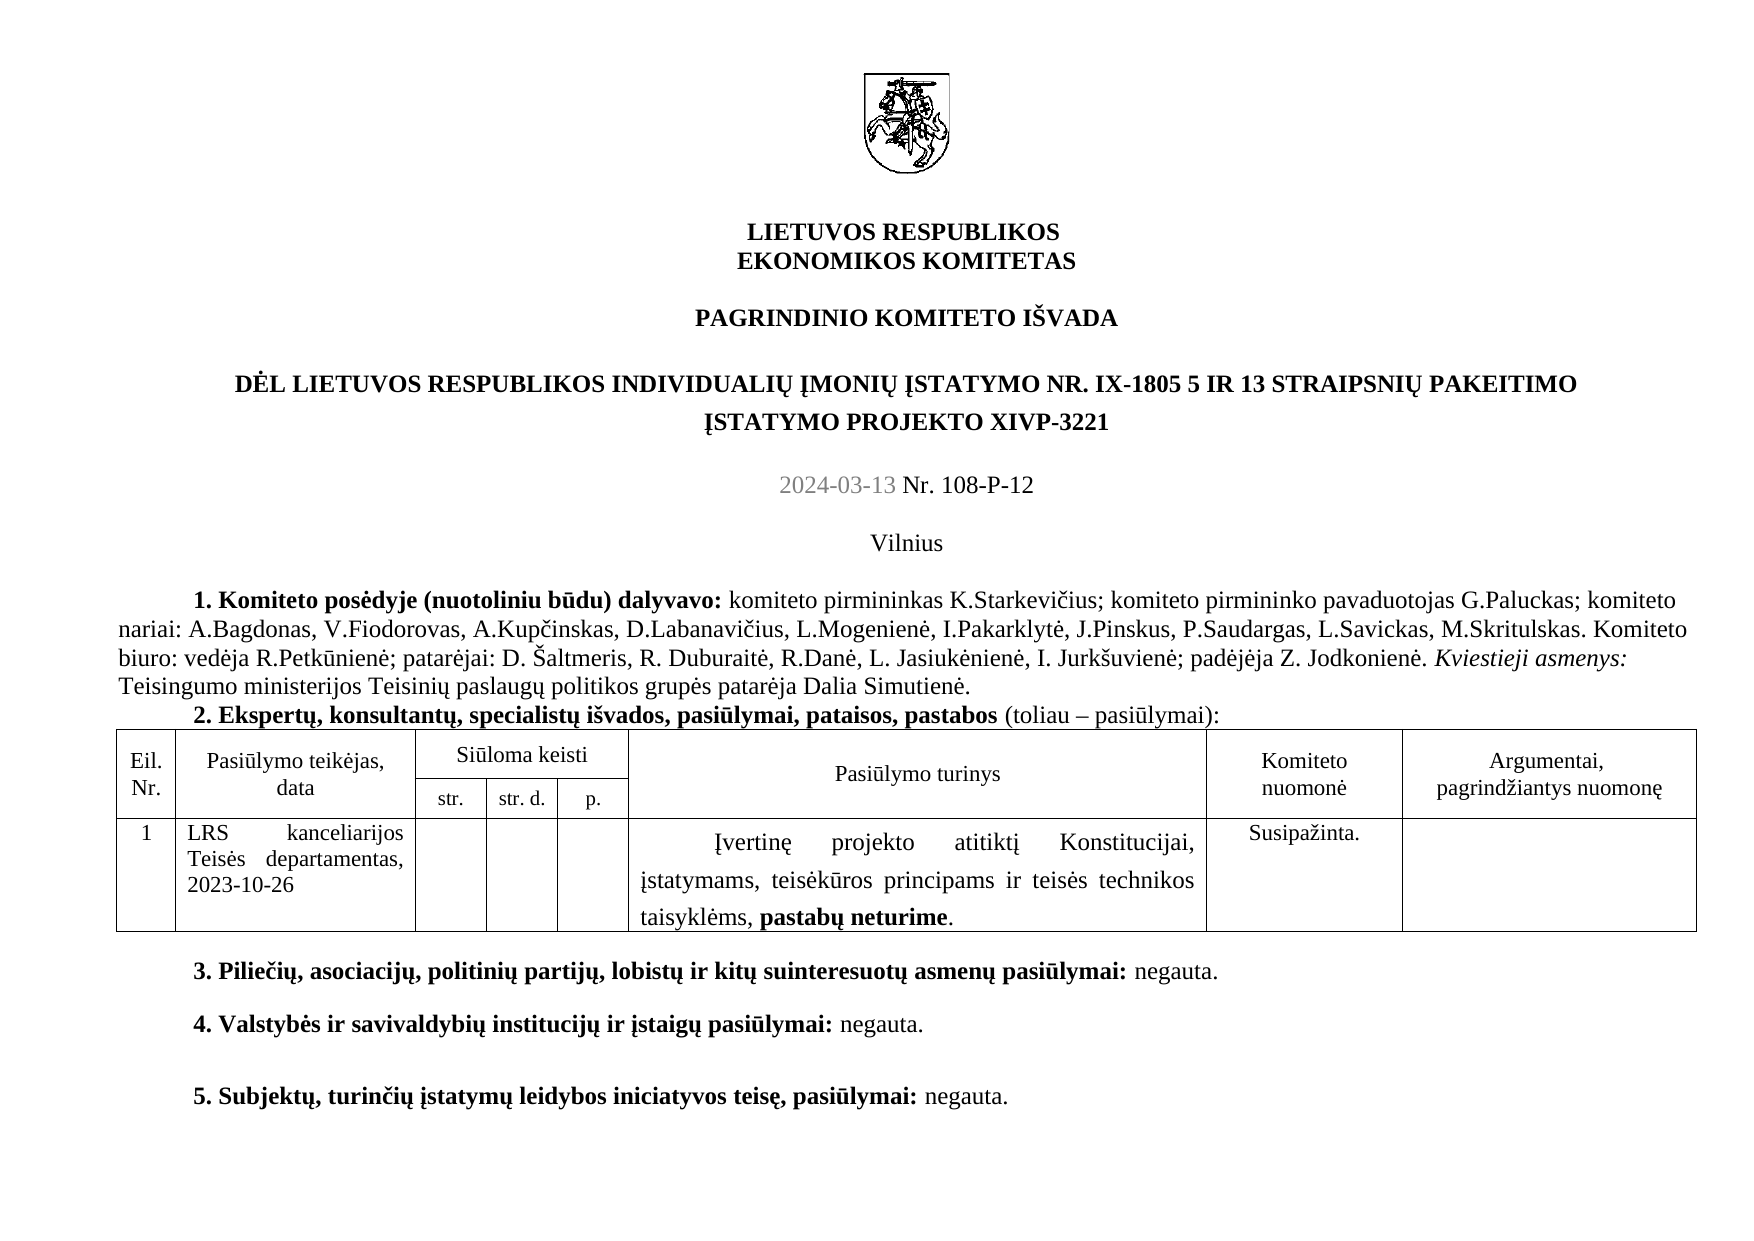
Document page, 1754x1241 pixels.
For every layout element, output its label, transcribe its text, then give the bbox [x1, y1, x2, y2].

table_header Siūloma keisti [416, 730, 628, 778]
text LIETUVOS RESPUBLIKOS [118, 217, 1695, 246]
table_cell p. [558, 779, 628, 817]
table_cell str. d. [487, 779, 557, 817]
table_cell [1403, 819, 1696, 931]
subtitle 5. Subjektų, turinčių įstatymų leidybos iniciatyvos teisę, pasiūlymai: negauta. [118, 1081, 1695, 1109]
table_cell Įvertinę projekto atitiktį Konstitucijai, įstatymams, teisėkūros principams ir teisės technikos taisyklėms, pastabų neturime. [629, 819, 1206, 931]
table_cell [558, 819, 628, 931]
text DĖL LIETUVOS RESPUBLIKOS INDIVIDUALIŲ ĮMONIŲ ĮSTATYMO NR. IX-1805 5 IR 13 STRAIPSNIŲ PAKEITIMO [118, 361, 1695, 398]
table_cell [487, 819, 557, 931]
text PAGRINDINIO KOMITETO IŠVADA [118, 303, 1695, 332]
text ĮSTATYMO PROJEKTO XIVP-3221 [118, 398, 1695, 436]
subtitle 3. Piliečių, asociacijų, politinių partijų, lobistų ir kitų suinteresuotų asmenų pasiūlymai: negauta. [118, 956, 1695, 985]
table_header Eil. Nr. [117, 730, 175, 817]
table_header Pasiūlymo turinys [629, 730, 1206, 817]
text 1. Komiteto posėdyje (nuotoliniu būdu) dalyvavo: komiteto pirmininkas K.Starkevičius; komiteto pirmininko pavaduotojas G.Paluckas; komiteto nariai: A.Bagdonas, V.Fiodorovas, A.Kupčinskas, D.Labanavičius, L.Mogenienė, I.Pakarklytė, J.Pinskus, P.Saudargas, L.Savickas, M.Skritulskas. Komiteto biuro: vedėja R.Petkūnienė; patarėjai: D. Šaltmeris, R. Duburaitė, R.Danė, L. Jasiukėnienė, I. Jurkšuvienė; padėjėja Z. Jodkonienė. Kviestieji asmenys: Teisingumo ministerijos Teisinių paslaugų politikos grupės patarėja Dalia Simutienė. [118, 585, 1695, 700]
table_header Pasiūlymo teikėjas, data [176, 730, 415, 817]
table_header Argumentai, pagrindžiantys nuomonę [1403, 730, 1696, 817]
table_cell 1 [117, 819, 175, 931]
table_cell Susipažinta. [1207, 819, 1402, 931]
subtitle 4. Valstybės ir savivaldybių institucijų ir įstaigų pasiūlymai: negauta. [118, 1009, 1695, 1038]
text 2. Ekspertų, konsultantų, specialistų išvados, pasiūlymai, pataisos, pastabos (toliau – pasiūlymai): [118, 700, 1695, 729]
table_cell LRS kanceliarijos Teisės departamentas, 2023-10-26 [176, 819, 415, 931]
text 2024-03-13 Nr. 108-P-12 [118, 470, 1695, 499]
table_cell str. [416, 779, 486, 817]
text EKONOMIKOS KOMITETAS [118, 246, 1695, 274]
table_cell [416, 819, 486, 931]
table_header Komiteto nuomonė [1207, 730, 1402, 817]
text Vilnius [118, 528, 1695, 556]
